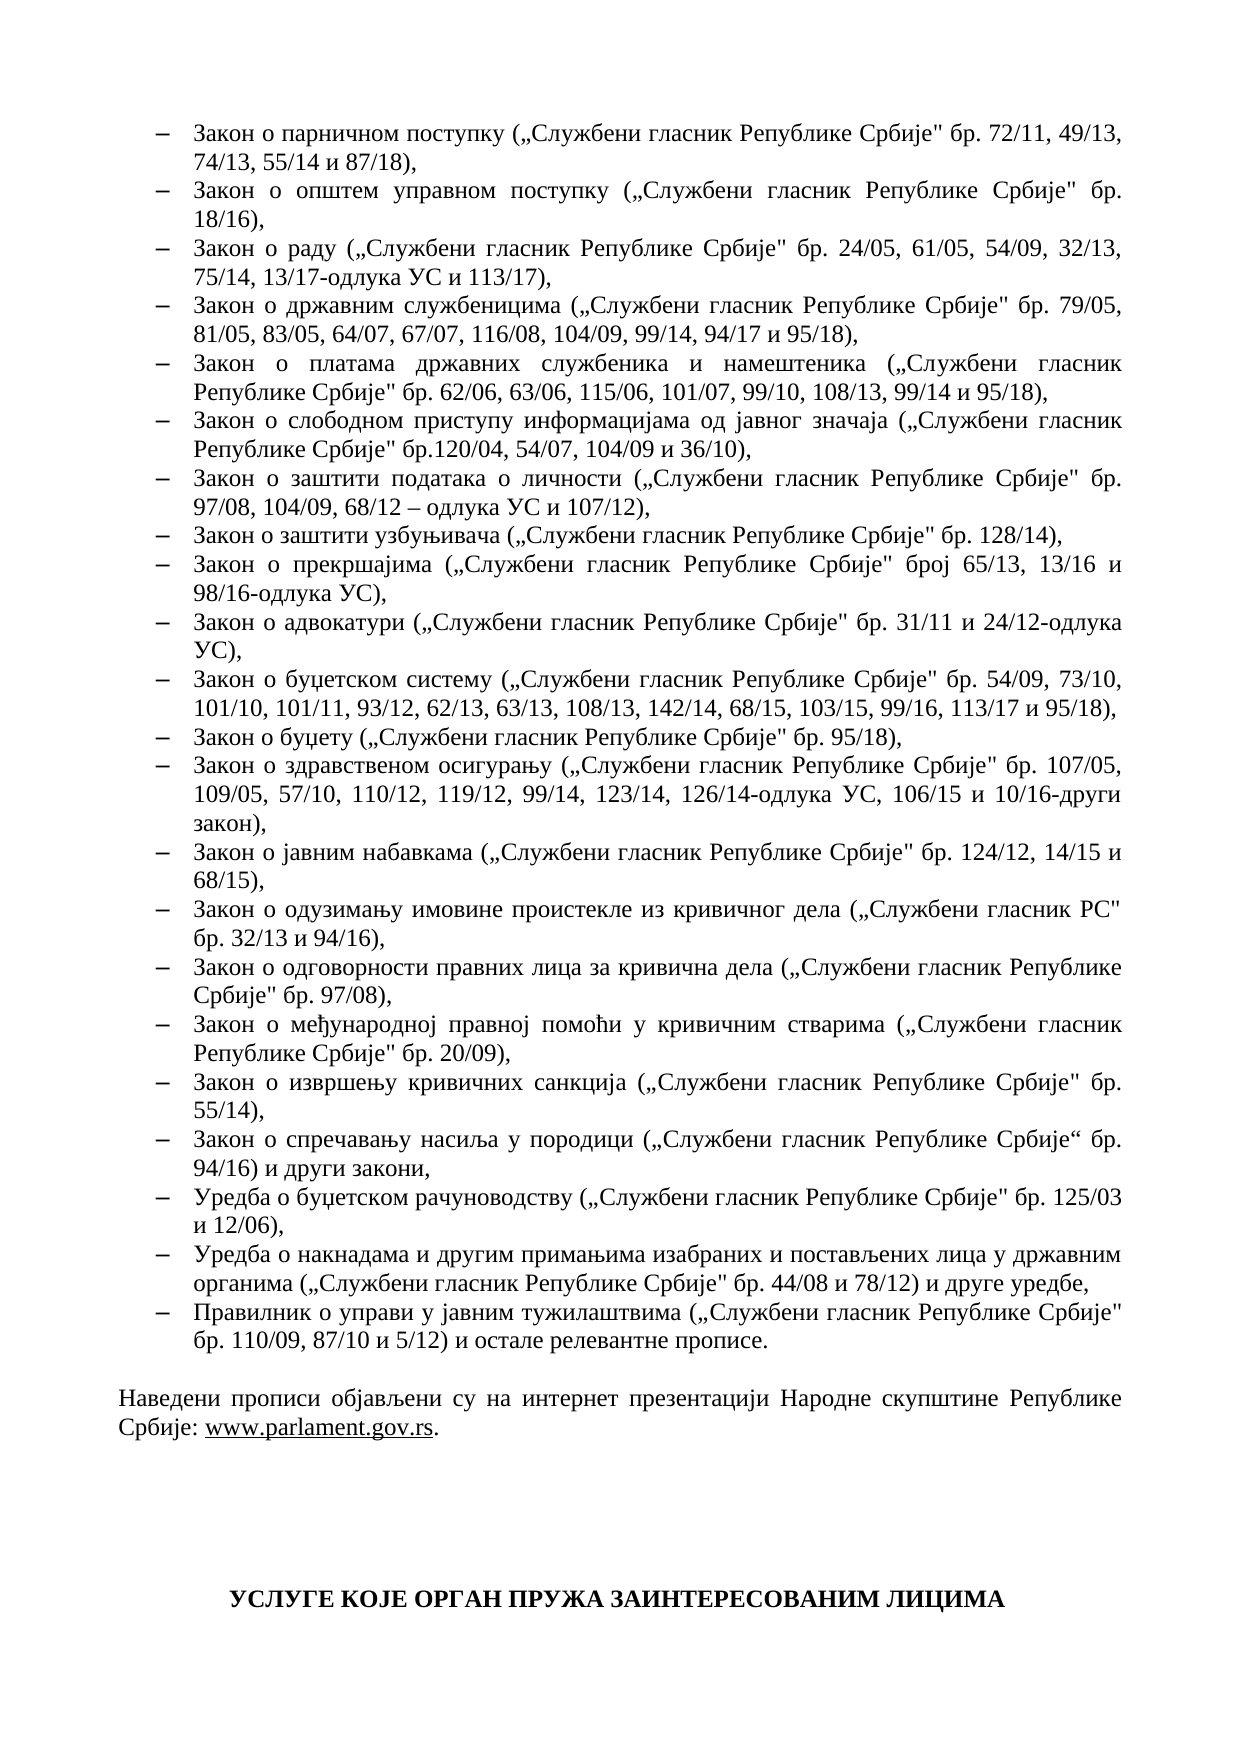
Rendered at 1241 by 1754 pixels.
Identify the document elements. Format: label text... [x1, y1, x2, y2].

list Закон о прекршајима („Службени гласник Републике Србије" број 65/13, 13/16 и 98/16-одлука УС), [156, 549, 1122, 607]
list Закон о парничном поступку („Службени гласник Републике Србије" бр. 72/11, 49/13, 74/13, 55/14 и 87/18), [156, 118, 1122, 176]
list Закон о платама државних службеника и намештеника („Службени гласник Републике Србије" бр. 62/06, 63/06, 115/06, 101/07, 99/10, 108/13, 99/14 и 95/18), [156, 348, 1122, 406]
list Закон о буџету („Службени гласник Републике Србије" бр. 95/18), [156, 722, 1122, 751]
list Уредба о буџетском рачуноводству („Службени гласник Републике Србије" бр. 125/03 и 12/06), [156, 1182, 1122, 1239]
list Закон о државним службеницима („Службени гласник Републике Србије" бр. 79/05, 81/05, 83/05, 64/07, 67/07, 116/08, 104/09, 99/14, 94/17 и 95/18), [156, 291, 1122, 348]
list Уредба о накнадама и другим примањима изабраних и постављених лица у државним органима („Службени гласник Републике Србије" бр. 44/08 и 78/12) и друге уредбе, [156, 1239, 1122, 1297]
list Закон о здравственом осигурању („Службени гласник Републике Србије" бр. 107/05, 109/05, 57/10, 110/12, 119/12, 99/14, 123/14, 126/14-одлука УС, 106/15 и 10/16-други закон), [156, 751, 1122, 837]
list Правилник о управи у јавним тужилаштвима („Службени гласник Републике Србије" бр. 110/09, 87/10 и 5/12) и остале релевантне прописе. [156, 1297, 1122, 1354]
list Закон о извршењу кривичних санкција („Службени гласник Републике Србије" бр. 55/14), [156, 1067, 1122, 1124]
list Закон о међународној правној помоћи у кривичним стварима („Службени гласник Републике Србије" бр. 20/09), [156, 1009, 1122, 1067]
list Закон о јавним набавкама („Службени гласник Републике Србије" бр. 124/12, 14/15 и 68/15), [156, 837, 1122, 894]
list Закон о адвокатури („Службени гласник Републике Србије" бр. 31/11 и 24/12-одлука УС), [156, 607, 1122, 664]
text Наведени прописи објављени су на интернет презентацији Народне скупштине Републике Србије: www.parlament.gov.rs. [118, 1383, 1122, 1441]
list Закон о заштити података о личности („Службени гласник Републике Србије" бр. 97/08, 104/09, 68/12 – одлука УС и 107/12), [156, 463, 1122, 521]
list Закон о одговорности правних лица за кривична дела („Службени гласник Републике Србије" бр. 97/08), [156, 952, 1122, 1009]
list Закон о спречавању насиља у породици („Службени гласник Републике Србије“ бр. 94/16) и други закони, [156, 1124, 1122, 1182]
text УСЛУГЕ КОЈЕ ОРГАН ПРУЖА ЗАИНТЕРЕСОВАНИМ ЛИЦИМА [118, 1584, 1122, 1613]
list Закон о раду („Службени гласник Републике Србије" бр. 24/05, 61/05, 54/09, 32/13, 75/14, 13/17-одлука УС и 113/17), [156, 233, 1122, 291]
list Закон о буџетском систему („Службени гласник Републике Србије" бр. 54/09, 73/10, 101/10, 101/11, 93/12, 62/13, 63/13, 108/13, 142/14, 68/15, 103/15, 99/16, 113/17 и 95/18), [156, 664, 1122, 722]
list Закон о заштити узбуњивача („Службени гласник Републике Србије" бр. 128/14), [156, 521, 1122, 549]
list Закон о слободном приступу информацијама од јавног значаја („Службени гласник Републике Србије" бр.120/04, 54/07, 104/09 и 36/10), [156, 406, 1122, 463]
list Закон о општем управном поступку („Службени гласник Републике Србије" бр. 18/16), [156, 176, 1122, 233]
list Закон о одузимању имовине проистекле из кривичног дела („Службени гласник РС" бр. 32/13 и 94/16), [156, 894, 1122, 952]
